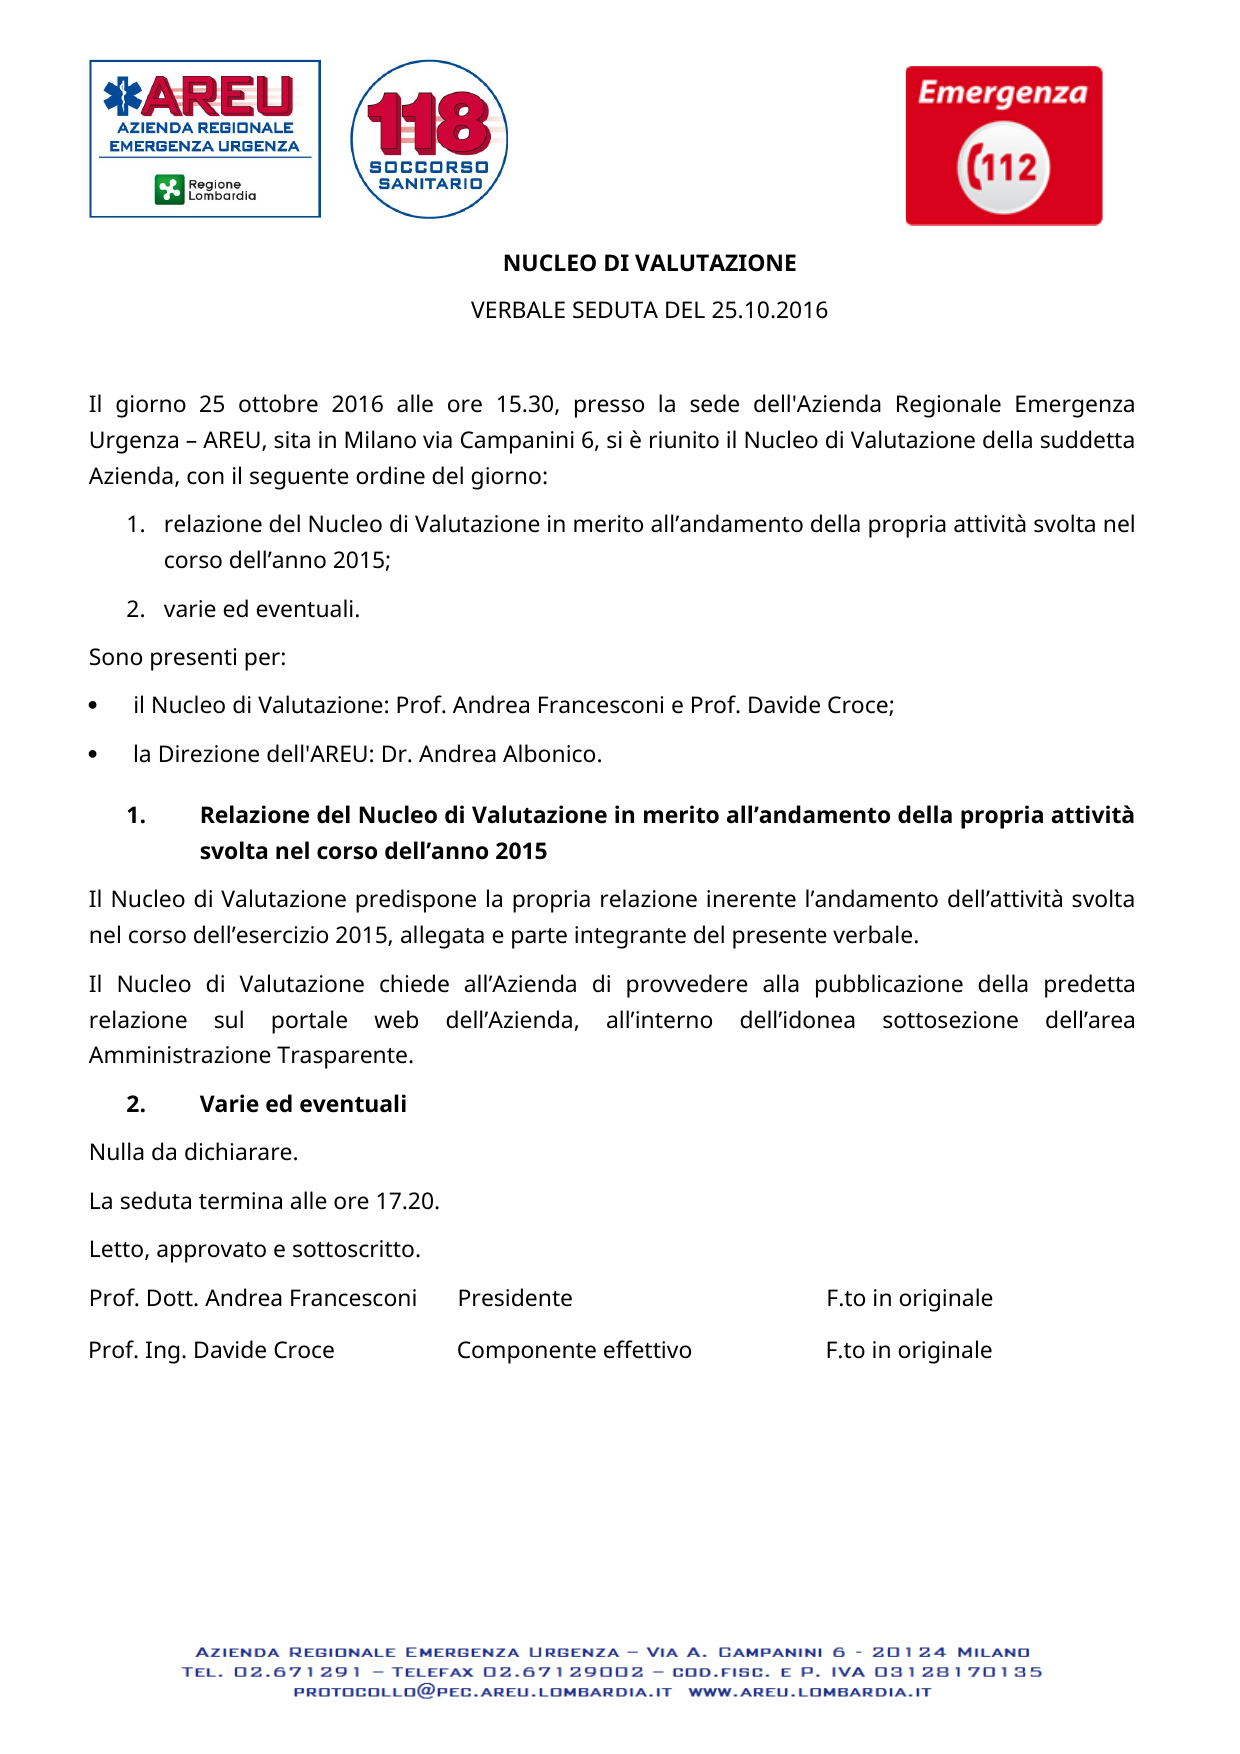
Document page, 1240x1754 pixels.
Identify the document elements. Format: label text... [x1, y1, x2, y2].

text Sono presenti per: [89, 641, 1137, 672]
text La seduta termina alle ore 17.20. [89, 1185, 1137, 1216]
text Letto, approvato e sottoscritto. [89, 1233, 1137, 1264]
text Il giorno 25 ottobre 2016 alle ore 15.30, presso la sede dell'Azienda Regionale Emergenza Urgenza – AREU, sita in Milano via Campanini 6, si è riunito il Nucleo di Valutazione della suddetta Azienda, con il seguente ordine del giorno: [89, 388, 1137, 491]
list relazione del Nucleo di Valutazione in merito all’andamento della propria attività svolta nel corso dell’anno 2015; [126, 508, 1137, 575]
text Il Nucleo di Valutazione chiede all’Azienda di provvedere alla pubblicazione della predetta relazione sul portale web dell’Azienda, all’interno dell’idonea sottosezione dell’area Amministrazione Trasparente. [89, 968, 1137, 1071]
list Varie ed eventuali [126, 1088, 1137, 1119]
list varie ed eventuali. [126, 593, 1137, 624]
text NUCLEO DI VALUTAZIONE [89, 247, 1137, 278]
text VERBALE SEDUTA DEL 25.10.2016 [89, 294, 1137, 325]
text Nulla da dichiarare. [89, 1136, 1137, 1168]
text Prof. Dott. Andrea Francesconi Presidente F.to in originale [89, 1282, 1137, 1313]
list la Direzione dell'AREU: Dr. Andrea Albonico. [89, 738, 1137, 769]
list Relazione del Nucleo di Valutazione in merito all’andamento della propria attività svolta nel corso dell’anno 2015 [126, 799, 1137, 866]
text Prof. Ing. Davide Croce Componente effettivo F.to in originale [88, 1334, 1137, 1365]
text Il Nucleo di Valutazione predispone la propria relazione inerente l’andamento dell’attività svolta nel corso dell’esercizio 2015, allegata e parte integrante del presente verbale. [89, 883, 1137, 950]
list il Nucleo di Valutazione: Prof. Andrea Francesconi e Prof. Davide Croce; [89, 689, 1137, 721]
